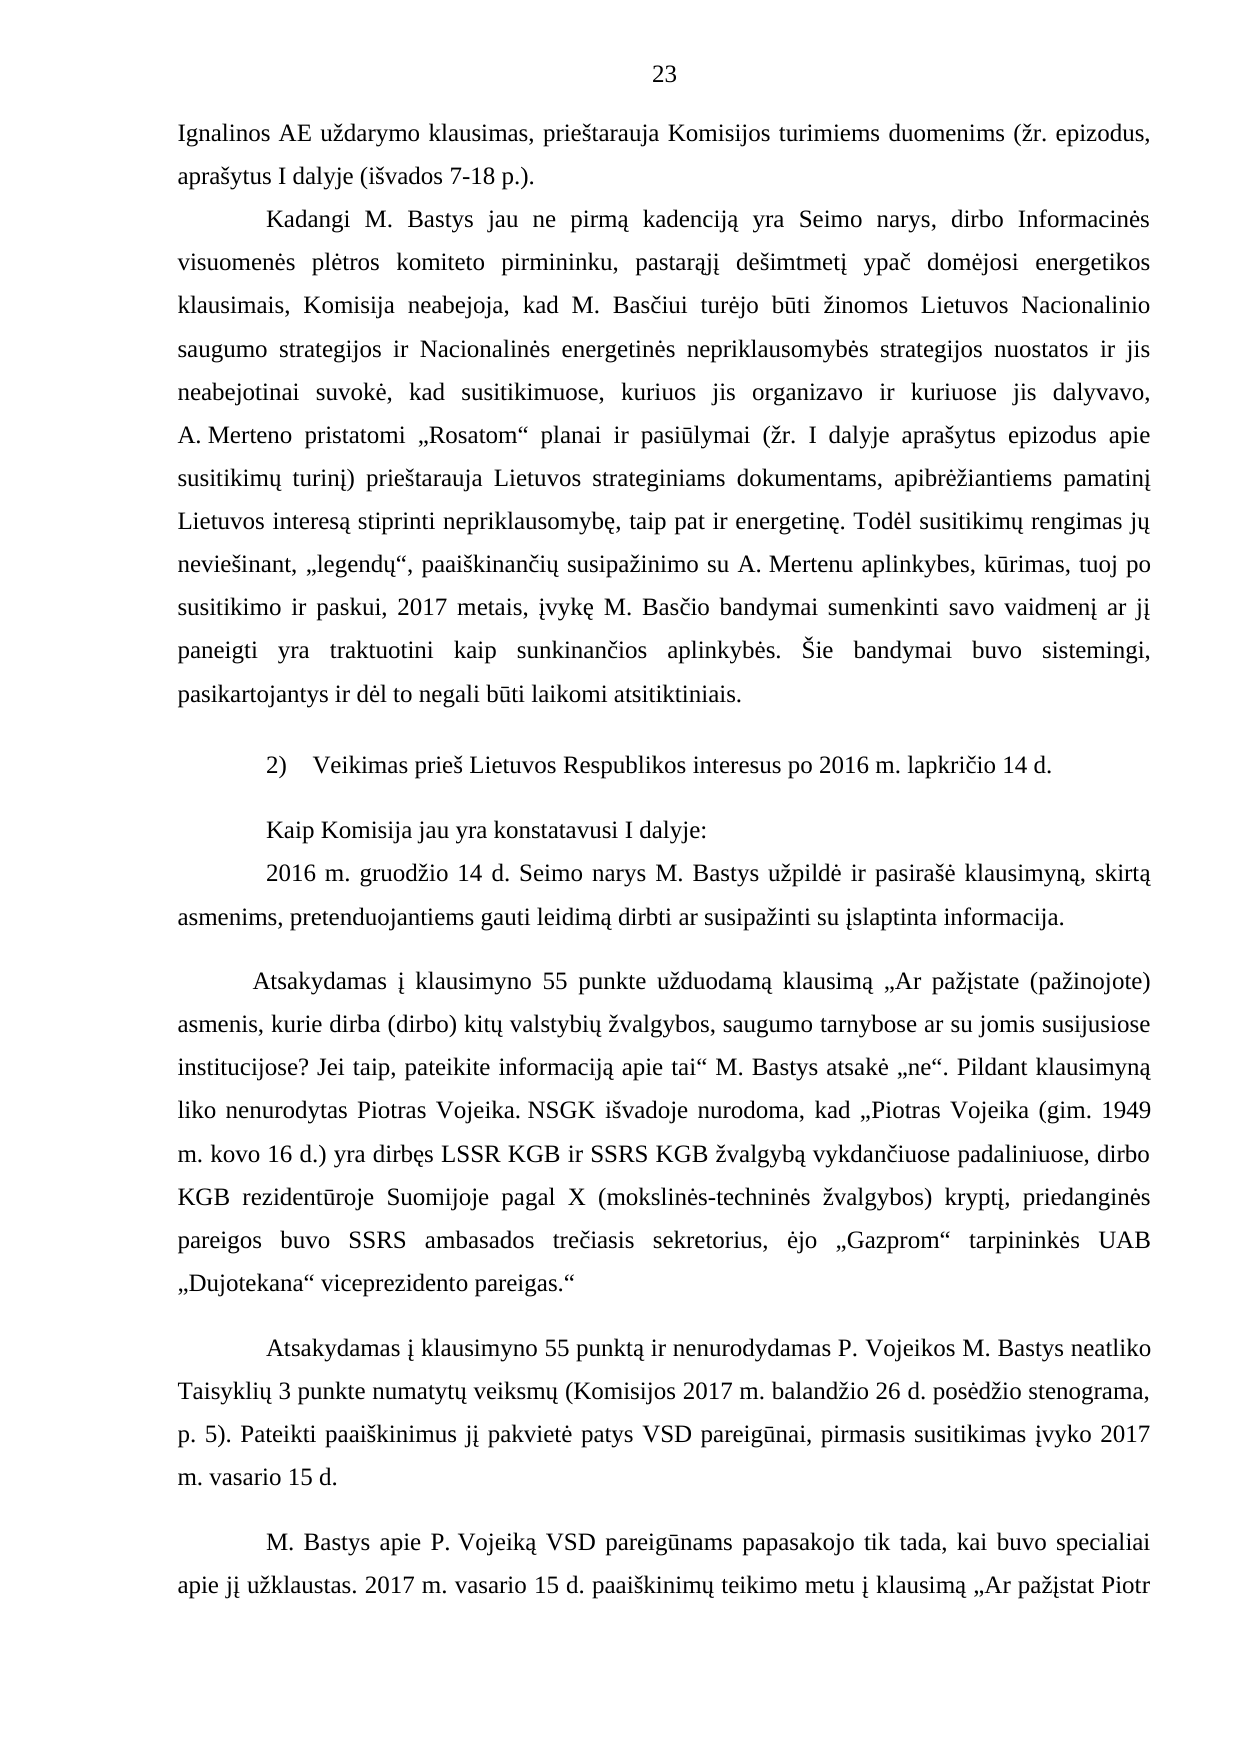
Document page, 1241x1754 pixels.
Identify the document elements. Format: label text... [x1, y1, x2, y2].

text Atsakydamas į klausimyno 55 punkte užduodamą klausimą „Ar pažįstate (pažinojote) asmenis, kurie dirba (dirbo) kitų valstybių žvalgybos, saugumo tarnybose ar su jomis susijusiose institucijose? Jei taip, pateikite informaciją apie tai“ M. Bastys atsakė „ne“. Pildant klausimyną liko nenurodytas Piotras Vojeika. NSGK išvadoje nurodoma, kad „Piotras Vojeika (gim. 1949 m. kovo 16 d.) yra dirbęs LSSR KGB ir SSRS KGB žvalgybą vykdančiuose padaliniuose, dirbo KGB rezidentūroje Suomijoje pagal X (mokslinės-techninės žvalgybos) kryptį, priedanginės pareigos buvo SSRS ambasados trečiasis sekretorius, ėjo „Gazprom“ tarpininkės UAB „Dujotekana“ viceprezidento pareigas.“ [177, 966, 1152, 1297]
text 2016 m. gruodžio 14 d. Seimo narys M. Bastys užpildė ir pasirašė klausimyną, skirtą asmenims, pretenduojantiems gauti leidimą dirbti ar susipažinti su įslaptinta informacija. [177, 858, 1152, 930]
text Atsakydamas į klausimyno 55 punktą ir nenurodydamas P. Vojeikos M. Bastys neatliko Taisyklių 3 punkte numatytų veiksmų (Komisijos 2017 m. balandžio 26 d. posėdžio stenograma, p. 5). Pateikti paaiškinimus jį pakvietė patys VSD pareigūnai, pirmasis susitikimas įvyko 2017 m. vasario 15 d. [177, 1333, 1152, 1491]
text Kadangi M. Bastys jau ne pirmą kadenciją yra Seimo narys, dirbo Informacinės visuomenės plėtros komiteto pirmininku, pastarąjį dešimtmetį ypač domėjosi energetikos klausimais, Komisija neabejoja, kad M. Basčiui turėjo būti žinomos Lietuvos Nacionalinio saugumo strategijos ir Nacionalinės energetinės nepriklausomybės strategijos nuostatos ir jis neabejotinai suvokė, kad susitikimuose, kuriuos jis organizavo ir kuriuose jis dalyvavo, A. Merteno pristatomi „Rosatom“ planai ir pasiūlymai (žr. I dalyje aprašytus epizodus apie susitikimų turinį) prieštarauja Lietuvos strateginiams dokumentams, apibrėžiantiems pamatinį Lietuvos interesą stiprinti nepriklausomybę, taip pat ir energetinę. Todėl susitikimų rengimas jų neviešinant, „legendų“, paaiškinančių susipažinimo su A. Mertenu aplinkybes, kūrimas, tuoj po susitikimo ir paskui, 2017 metais, įvykę M. Basčio bandymai sumenkinti savo vaidmenį ar jį paneigti yra traktuotini kaip sunkinančios aplinkybės. Šie bandymai buvo sistemingi, pasikartojantys ir dėl to negali būti laikomi atsitiktiniais. [177, 204, 1152, 707]
text M. Bastys apie P. Vojeiką VSD pareigūnams papasakojo tik tada, kai buvo specialiai apie jį užklaustas. 2017 m. vasario 15 d. paaiškinimų teikimo metu į klausimą „Ar pažįstat Piotr [177, 1527, 1152, 1599]
text Kaip Komisija jau yra konstatavusi I dalyje: [266, 815, 1152, 844]
text 2) Veikimas prieš Lietuvos Respublikos interesus po 2016 m. lapkričio 14 d. [177, 751, 1152, 779]
text Ignalinos AE uždarymo klausimas, prieštarauja Komisijos turimiems duomenims (žr. epizodus, aprašytus I dalyje (išvados 7-18 p.). [177, 118, 1152, 190]
